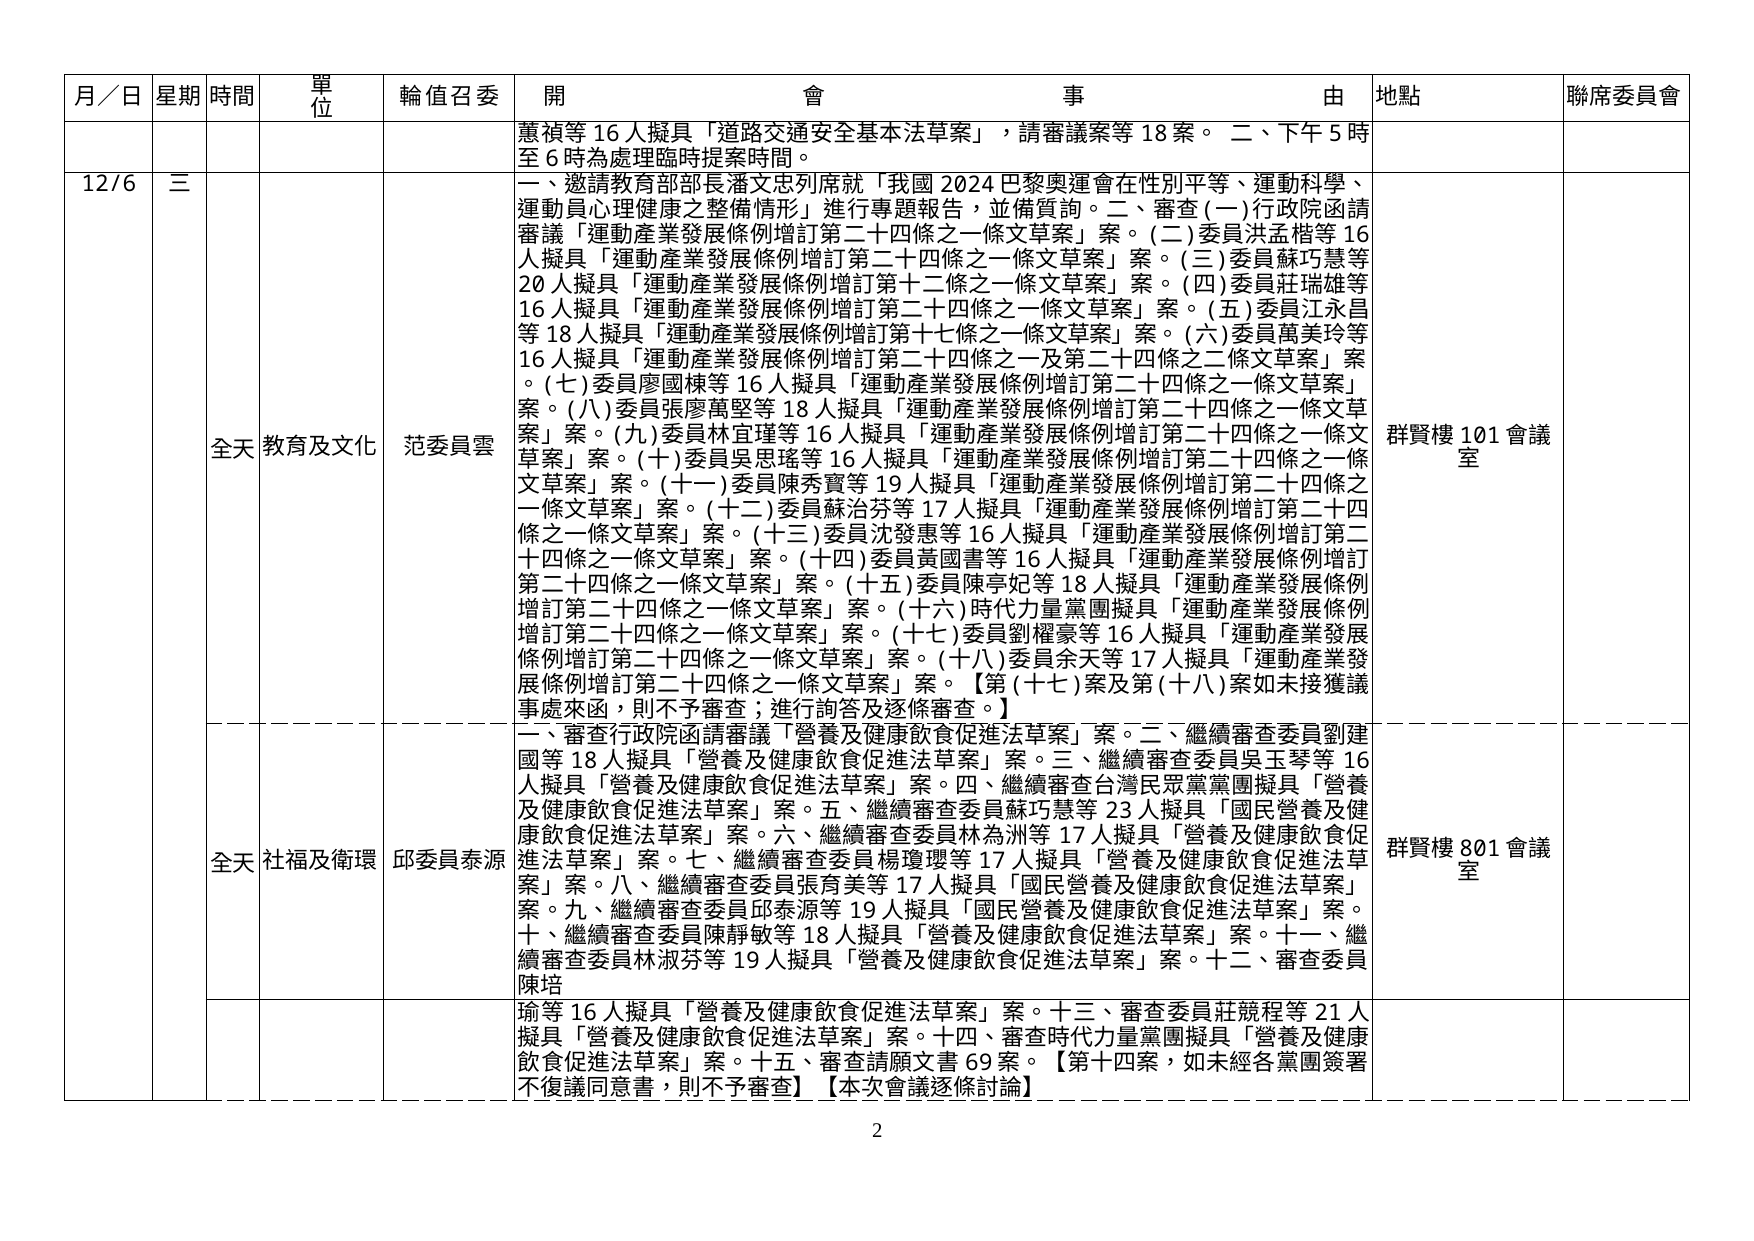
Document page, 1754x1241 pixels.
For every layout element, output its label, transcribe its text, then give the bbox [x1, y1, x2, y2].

table_cell [260, 122, 383, 172]
table_cell [384, 1000, 514, 1100]
table_cell 12/6 [65, 173, 152, 1100]
table_cell [1564, 723, 1689, 999]
table_header 月／日 [65, 75, 152, 121]
table_header 地點 [1373, 75, 1563, 121]
table_cell [384, 122, 514, 172]
table_cell 瑜等16人擬具「營養及健康飲食促進法草案」案。十三、審查委員莊競程等21人擬具「營養及健康飲食促進法草案」案。十四、審查時代力量黨團擬具「營養及健康飲食促進法草案」案。十五、審查請願文書69案。【第十四案，如未經各黨團簽署不復議同意書，則不予審查】【本次會議逐條討論】 [515, 1000, 1372, 1100]
table_cell [1564, 1000, 1689, 1100]
table_cell 教育及文化 [260, 173, 383, 723]
table_cell 范委員雲 [384, 173, 514, 723]
table_cell 三 [153, 173, 206, 1100]
table_cell 群賢樓101會議室 [1373, 173, 1563, 723]
table_header 開會事由 [515, 75, 1372, 121]
table_cell [1564, 122, 1689, 172]
table_cell [65, 122, 152, 172]
table_header 單 位 [260, 75, 383, 121]
table_header 時間 [207, 75, 259, 121]
table_cell 一、審查行政院函請審議「營養及健康飲食促進法草案」案。二、繼續審查委員劉建國等18人擬具「營養及健康飲食促進法草案」案。三、繼續審查委員吳玉琴等16人擬具「營養及健康飲食促進法草案」案。四、繼續審查台灣民眾黨黨團擬具「營養及健康飲食促進法草案」案。五、繼續審查委員蘇巧慧等23人擬具「國民營養及健康飲食促進法草案」案。六、繼續審查委員林為洲等17人擬具「營養及健康飲食促進法草案」案。七、繼續審查委員楊瓊瓔等17人擬具「營養及健康飲食促進法草案」案。八、繼續審查委員張育美等17人擬具「國民營養及健康飲食促進法草案」案。九、繼續審查委員邱泰源等19人擬具「國民營養及健康飲食促進法草案」案。十、繼續審查委員陳靜敏等18人擬具「營養及健康飲食促進法草案」案。十一、繼續審查委員林淑芬等19人擬具「營養及健康飲食促進法草案」案。十二、審查委員陳培 [515, 723, 1372, 999]
table_cell 一、邀請教育部部長潘文忠列席就「我國2024巴黎奧運會在性別平等、運動科學、運動員心理健康之整備情形」進行專題報告，並備質詢。二、審查(一)行政院函請審議「運動產業發展條例增訂第二十四條之一條文草案」案。(二)委員洪孟楷等16人擬具「運動產業發展條例增訂第二十四條之一條文草案」案。(三)委員蘇巧慧等20人擬具「運動產業發展條例增訂第十二條之一條文草案」案。(四)委員莊瑞雄等16人擬具「運動產業發展條例增訂第二十四條之一條文草案」案。(五)委員江永昌等18人擬具「運動產業發展條例增訂第十七條之一條文草案」案。(六)委員萬美玲等16人擬具「運動產業發展條例增訂第二十四條之一及第二十四條之二條文草案」案。(七)委員廖國棟等16人擬具「運動產業發展條例增訂第二十四條之一條文草案」案。(八)委員張廖萬堅等18人擬具「運動產業發展條例增訂第二十四條之一條文草案」案。(九)委員林宜瑾等16人擬具「運動產業發展條例增訂第二十四條之一條文草案」案。(十)委員吳思瑤等16人擬具「運動產業發展條例增訂第二十四條之一條文草案」案。(十一)委員陳秀寳等19人擬具「運動產業發展條例增訂第二十四條之一條文草案」案。(十二)委員蘇治芬等17人擬具「運動產業發展條例增訂第二十四條之一條文草案」案。(十三)委員沈發惠等16人擬具「運動產業發展條例增訂第二十四條之一條文草案」案。(十四)委員黃國書等16人擬具「運動產業發展條例增訂第二十四條之一條文草案」案。(十五)委員陳亭妃等18人擬具「運動產業發展條例增訂第二十四條之一條文草案」案。(十六)時代力量黨團擬具「運動產業發展條例增訂第二十四條之一條文草案」案。(十七)委員劉櫂豪等16人擬具「運動產業發展條例增訂第二十四條之一條文草案」案。(十八)委員余天等17人擬具「運動產業發展條例增訂第二十四條之一條文草案」案。【第(十七)案及第(十八)案如未接獲議事處來函，則不予審查；進行詢答及逐條審查。】 [515, 173, 1372, 723]
table_cell 全天 [207, 173, 259, 723]
table_cell [207, 122, 259, 172]
table_cell 全天 [207, 723, 259, 999]
table_cell 社福及衛環 [260, 723, 383, 999]
table_cell [1564, 173, 1689, 723]
table_cell [1373, 1000, 1563, 1100]
table_cell 邱委員泰源 [384, 723, 514, 999]
table_cell [260, 1000, 383, 1100]
table_header 星期 [153, 75, 206, 121]
table_cell 蕙禎等16人擬具「道路交通安全基本法草案」，請審議案等18案。 二、下午5時至6時為處理臨時提案時間。 [515, 122, 1372, 172]
table_cell [1373, 122, 1563, 172]
table_cell 群賢樓801會議室 [1373, 723, 1563, 999]
table_header 聯席委員會 [1564, 75, 1689, 121]
table_cell [207, 1000, 259, 1100]
table_header 輪值召委 [384, 75, 514, 121]
table_cell [153, 122, 206, 172]
